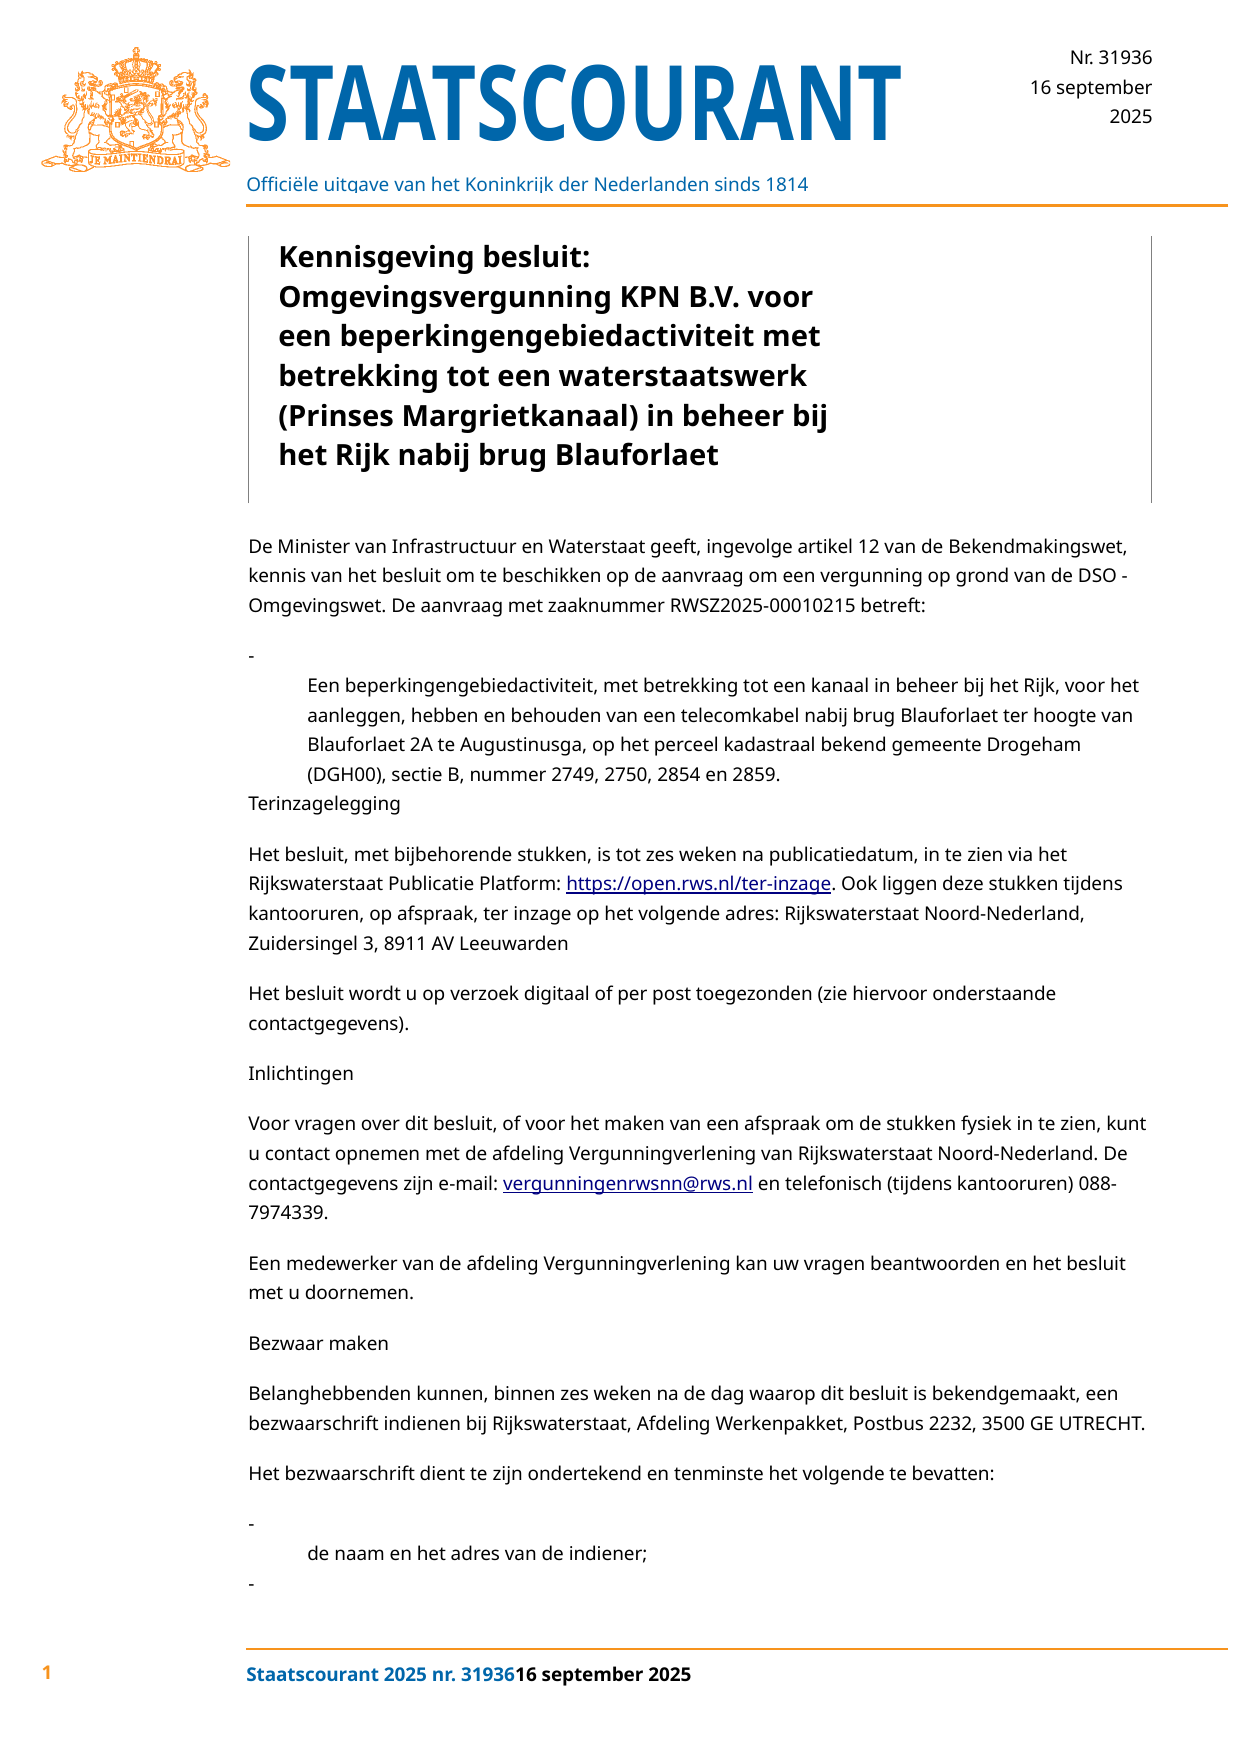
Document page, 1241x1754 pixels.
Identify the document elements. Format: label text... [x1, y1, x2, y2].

table_header [1090, 236, 1151, 413]
text Inlichtingen [248, 1060, 1152, 1086]
picture [41, 47, 231, 172]
text Het besluit, met bijbehorende stukken, is tot zes weken na publicatiedatum, in te zien via het Rijkswaterstaat Publicatie Platform: https://open.rws.nl/ter-inzage. Ook liggen deze stukken tijdens kantooruren, op afspraak, ter inzage op het volgende adres: Rijkswaterstaat Noord-Nederland, Zuidersingel 3, 8911 AV Leeuwarden [248, 841, 1152, 955]
text Het besluit wordt u op verzoek digitaal of per post toegezonden (zie hiervoor onderstaande contactgegevens). [248, 980, 1152, 1035]
text Het bezwaarschrift dient te zijn ondertekend en tenminste het volgende te bevatten: [248, 1460, 1152, 1486]
table_header Kennisgeving besluit: Omgevingsvergunning KPN B.V. voor een beperkingengebiedactiviteit met betrekking tot een waterstaatswerk (Prinses Margrietkanaal) in beheer bij het Rijk nabij brug Blauforlaet [249, 236, 850, 503]
table_header [850, 414, 1151, 503]
text Belanghebbenden kunnen, binnen zes weken na de dag waarop dit besluit is bekendgemaakt, een bezwaarschrift indienen bij Rijkswaterstaat, Afdeling Werkenpakket, Postbus 2232, 3500 GE UTRECHT. [248, 1380, 1152, 1435]
text Een medewerker van de afdeling Vergunningverlening kan uw vragen beantwoorden en het besluit met u doornemen. [248, 1250, 1152, 1305]
table_header [850, 236, 912, 413]
list de naam en het adres van de indiener; [248, 1540, 1152, 1566]
text Voor vragen over dit besluit, of voor het maken van een afspraak om de stukken fysiek in te zien, kunt u contact opnemen met de afdeling Vergunningverlening van Rijkswaterstaat Noord-Nederland. De contactgegevens zijn e-mail: vergunningenrwsnn@rws.nl en telefonisch (tijdens kantooruren) 088-7974339. [248, 1111, 1152, 1225]
text Bezwaar maken [248, 1330, 1152, 1355]
list Een beperkingengebiedactiviteit, met betrekking tot een kanaal in beheer bij het Rijk, voor het aanleggen, hebben en behouden van een telecomkabel nabij brug Blauforlaet ter hoogte van Blauforlaet 2A te Augustinusga, op het perceel kadastraal bekend gemeente Drogeham (DGH00), sectie B, nummer 2749, 2750, 2854 en 2859. [248, 672, 1152, 787]
picture [912, 236, 1090, 414]
text De Minister van Infrastructuur en Waterstaat geeft, ingevolge artikel 12 van de Bekendmakingswet, kennis van het besluit om te beschikken op de aanvraag om een vergunning op grond van de DSO - Omgevingswet. De aanvraag met zaaknummer RWSZ2025-00010215 betreft: [248, 533, 1152, 618]
text Terinzagelegging [248, 791, 1152, 816]
